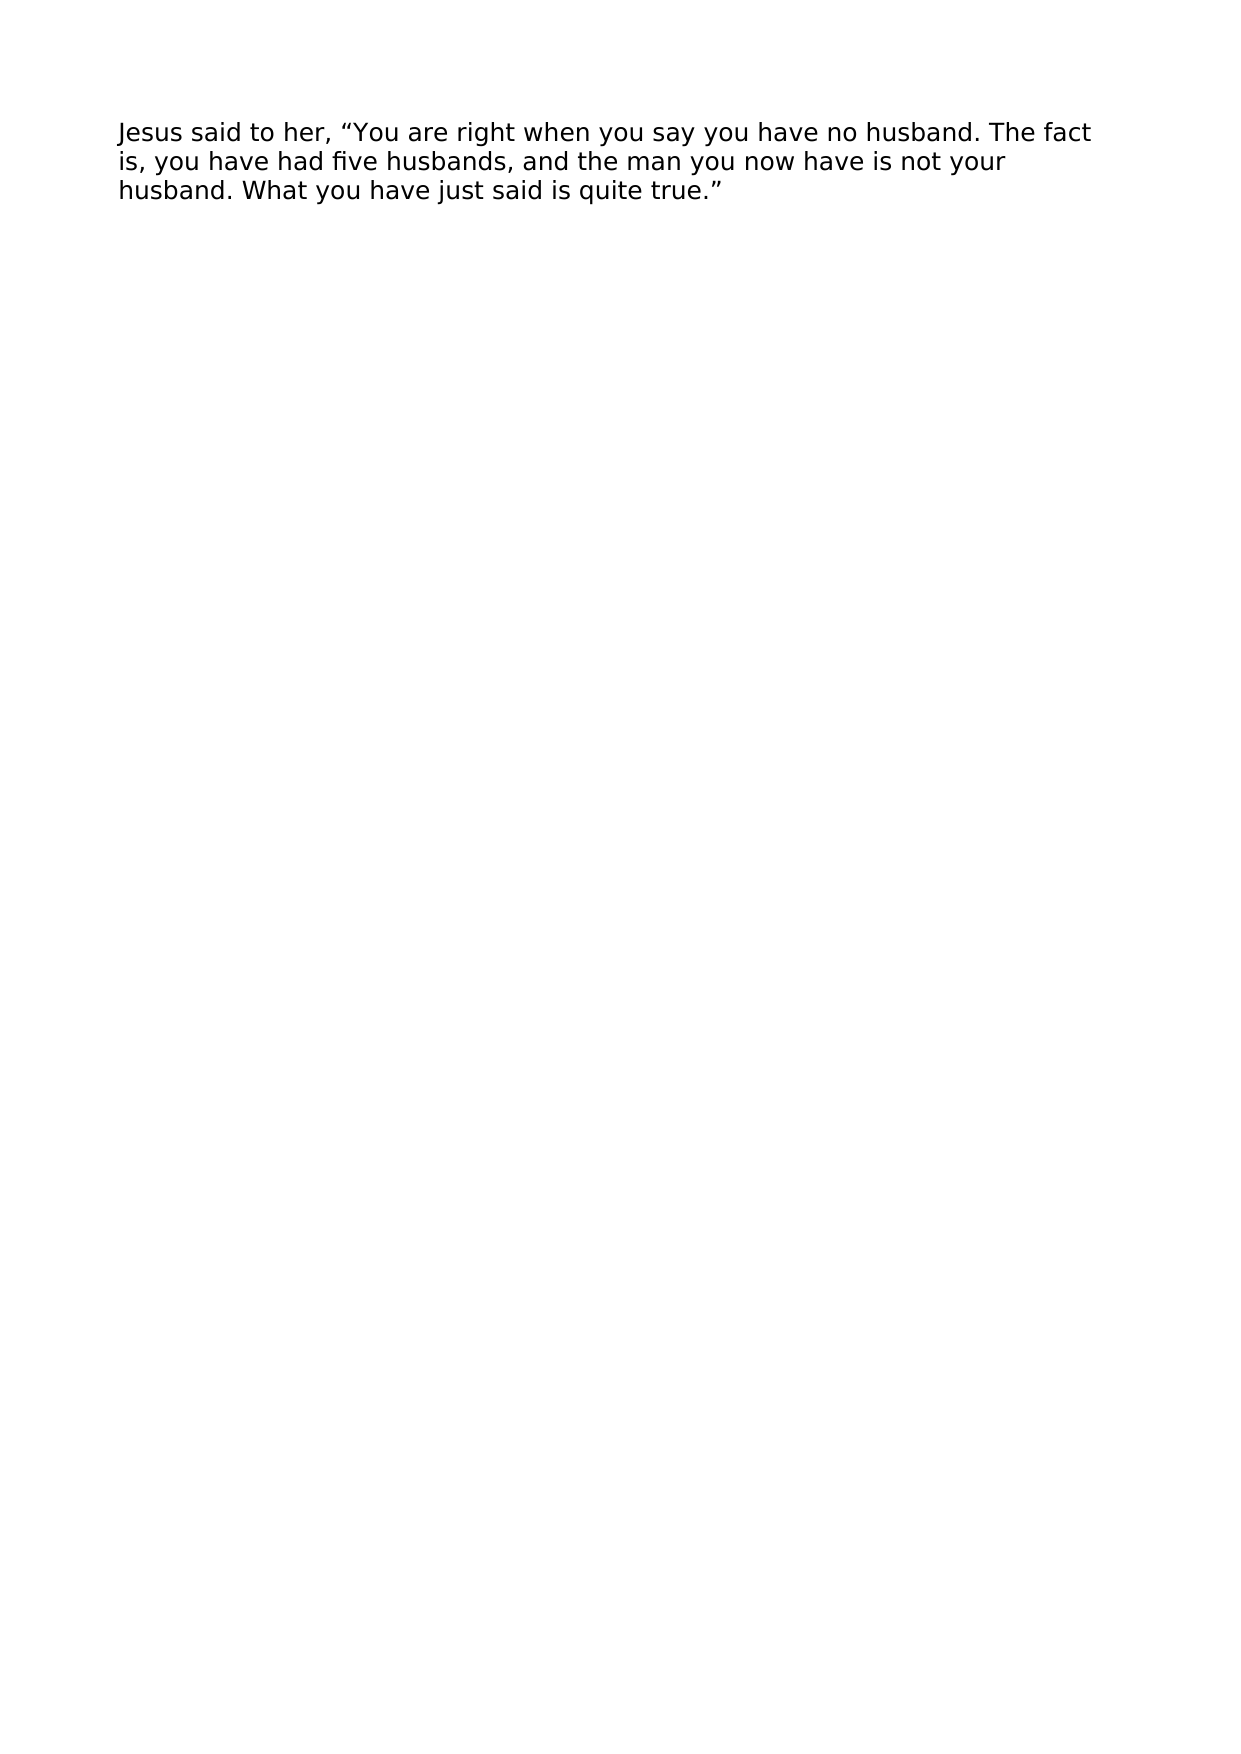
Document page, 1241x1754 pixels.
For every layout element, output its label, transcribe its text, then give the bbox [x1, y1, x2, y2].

text Jesus said to her, “You are right when you say you have no husband. The fact is, you have had five husbands, and the man you now have is not your husband. What you have just said is quite true.” [118, 118, 1122, 206]
